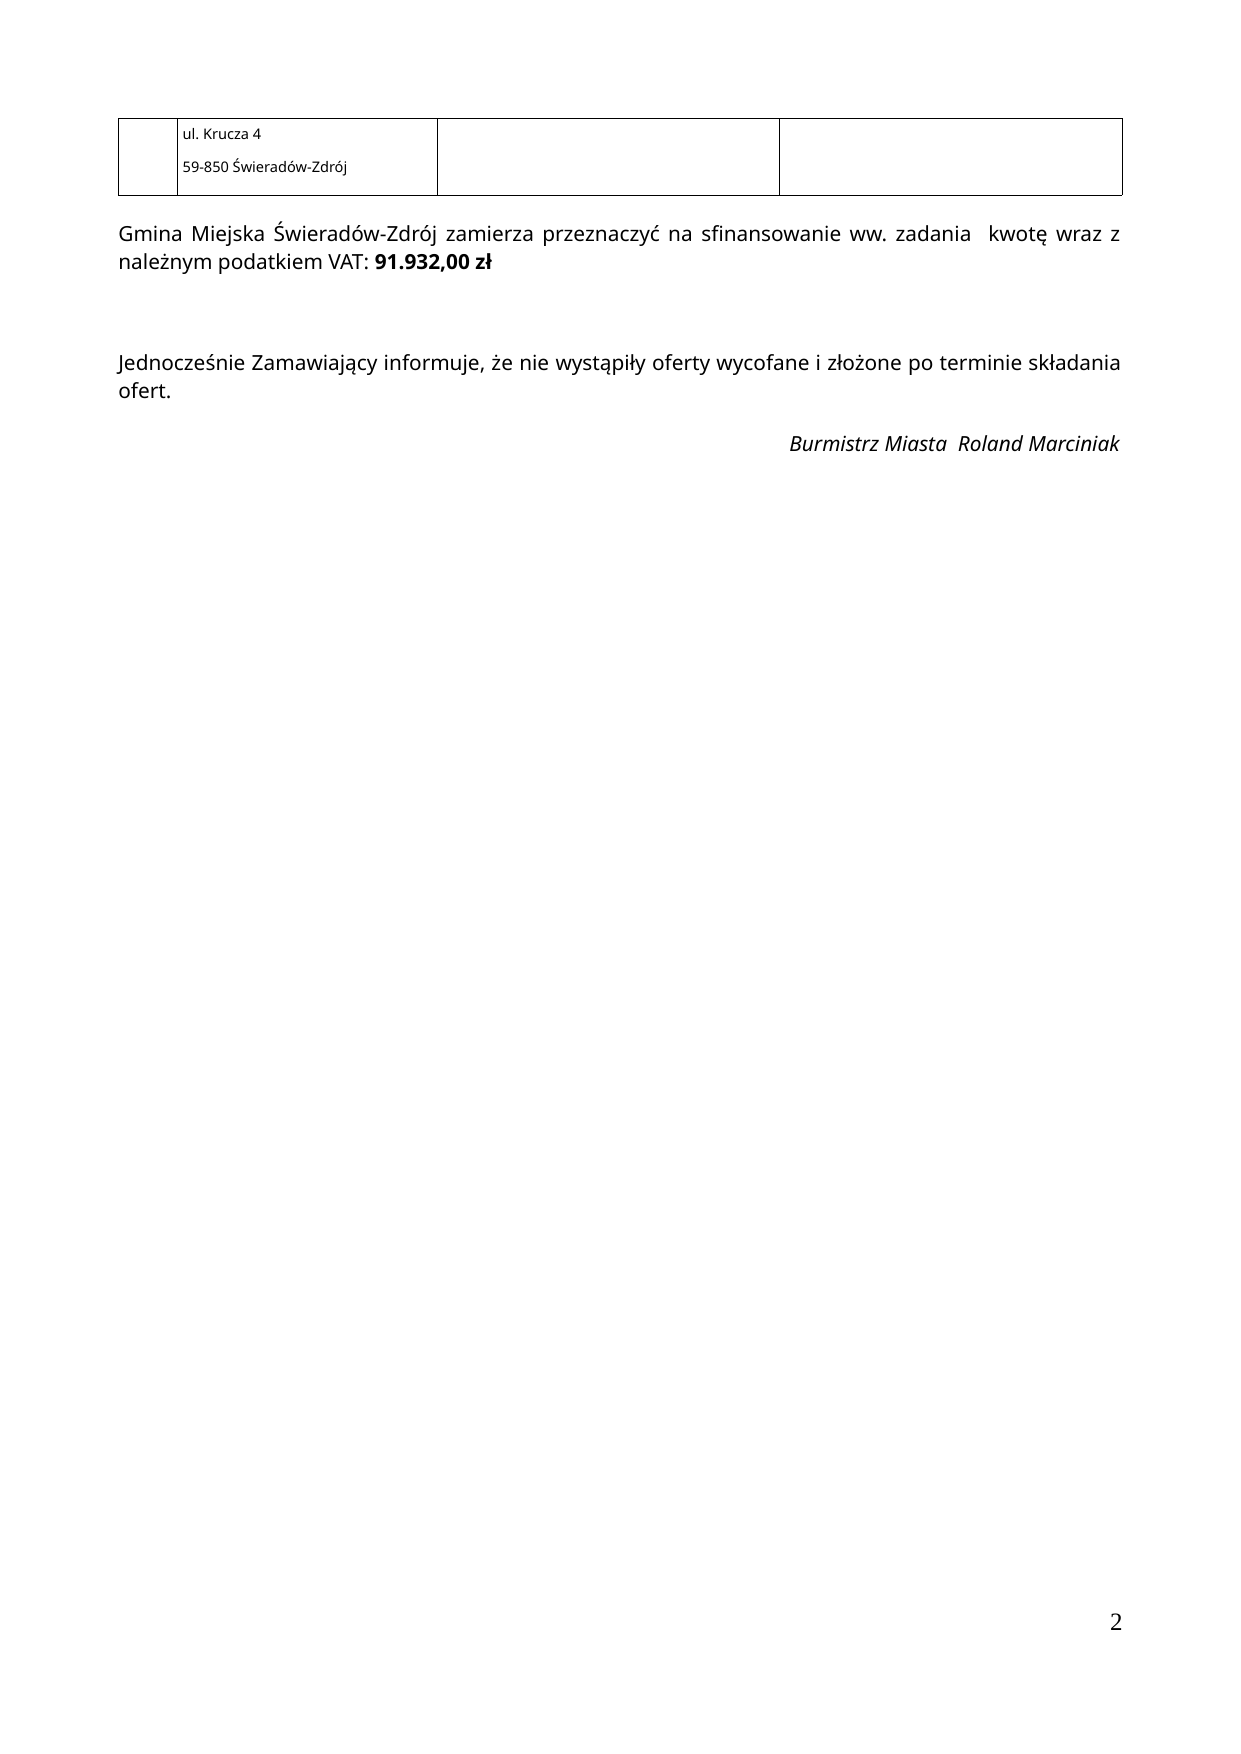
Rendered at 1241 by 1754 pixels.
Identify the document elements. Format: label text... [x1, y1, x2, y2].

table_cell ul. Krucza 4 59-850 Świeradów-Zdrój [178, 119, 437, 194]
text Jednocześnie Zamawiający informuje, że nie wystąpiły oferty wycofane i złożone po terminie składania ofert. [118, 348, 1122, 405]
list Burmistrz Miasta Roland Marciniak [118, 429, 1122, 458]
text Gmina Miejska Świeradów-Zdrój zamierza przeznaczyć na sfinansowanie ww. zadania kwotę wraz z należnym podatkiem VAT: 91.932,00 zł [118, 219, 1122, 276]
table_cell [438, 119, 779, 194]
table_cell [119, 119, 177, 194]
table_cell [780, 119, 1122, 194]
